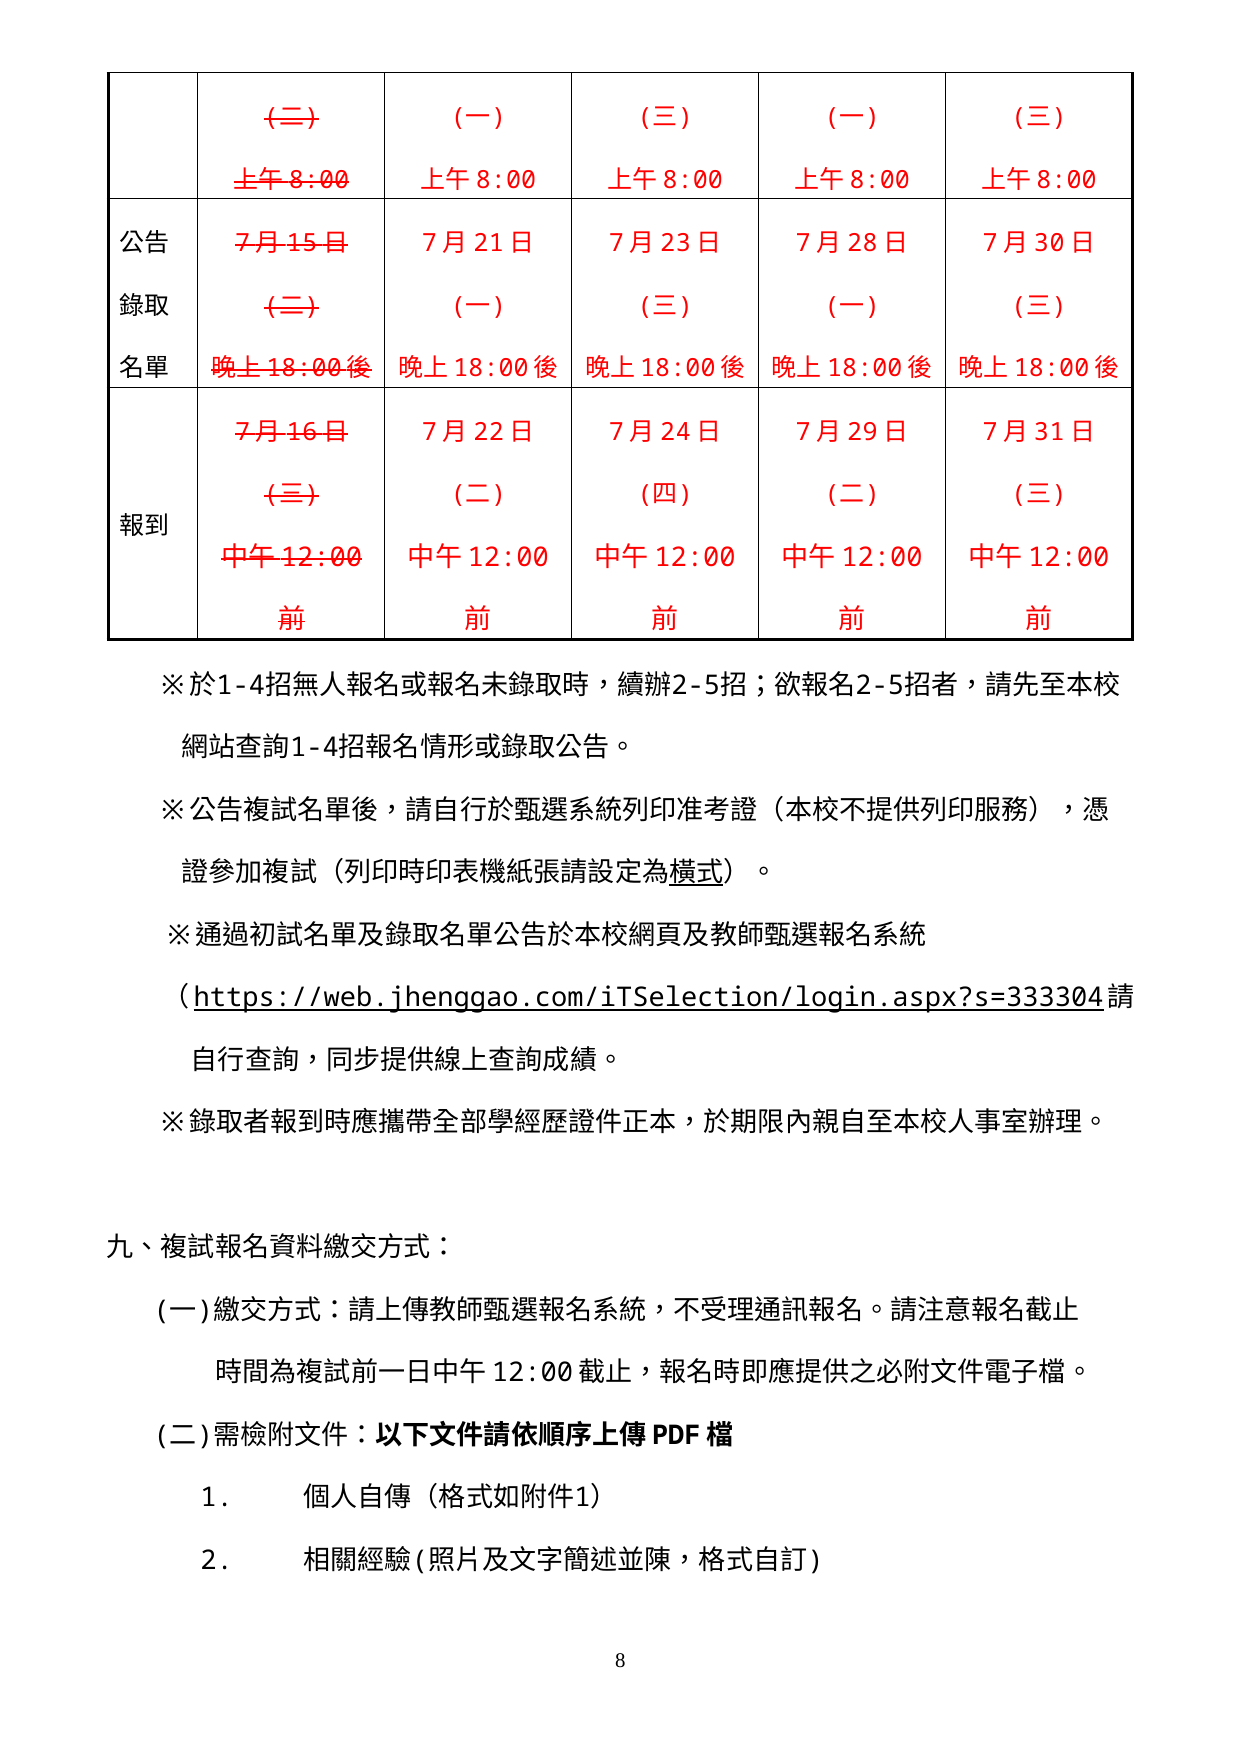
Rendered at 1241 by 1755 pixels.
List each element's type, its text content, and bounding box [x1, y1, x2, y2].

table_cell 7月23日(三) 晚上18:00後 [572, 199, 758, 387]
table_cell 7月29日(二) 中午12:00前 [759, 388, 945, 638]
text ※通過初試名單及錄取名單公告於本校網頁及教師甄選報名系統 [163, 891, 1134, 953]
table_cell (三) 上午8:00 [572, 73, 758, 198]
table_cell (三) 上午8:00 [946, 73, 1131, 198]
text 九、複試報名資料繳交方式： [106, 1203, 1134, 1266]
table_cell 7月28日(一) 晚上18:00後 [759, 199, 945, 387]
table_cell 公告 錄取名單 [110, 199, 197, 387]
table_cell 7月16日(三) 中午12:00前 [198, 388, 384, 638]
list 個人自傳（格式如附件1） [200, 1453, 1134, 1516]
table_cell 7月30日(三) 晚上18:00後 [946, 199, 1131, 387]
text (二)需檢附文件：以下文件請依順序上傳PDF檔 [153, 1391, 1085, 1453]
table_cell 報到 [110, 388, 197, 638]
table_cell (一) 上午8:00 [759, 73, 945, 198]
text (一)繳交方式：請上傳教師甄選報名系統，不受理通訊報名。請注意報名截止時間為複試前一日中午12:00截止，報名時即應提供之必附文件電子檔。 [153, 1266, 1085, 1391]
table_cell 7月24日(四) 中午12:00前 [572, 388, 758, 638]
text ※錄取者報到時應攜帶全部學經歷證件正本，於期限內親自至本校人事室辦理。 [156, 1078, 1128, 1141]
table_cell 7月22日(二) 中午12:00前 [385, 388, 571, 638]
table_cell 7月15日(二) 晚上18:00後 [198, 199, 384, 387]
table_cell [110, 73, 197, 198]
text ※於1-4招無人報名或報名未錄取時，續辦2-5招；欲報名2-5招者，請先至本校網站查詢1-4招報名情形或錄取公告。 [156, 641, 1128, 766]
table_cell (一) 上午8:00 [385, 73, 571, 198]
text ※公告複試名單後，請自行於甄選系統列印准考證（本校不提供列印服務），憑證參加複試（列印時印表機紙張請設定為橫式）。 [156, 766, 1128, 891]
table_cell 7月31日(三) 中午12:00前 [946, 388, 1131, 638]
table_cell 7月21日(一) 晚上18:00後 [385, 199, 571, 387]
text （https://web.jhenggao.com/iTSelection/login.aspx?s=333304請自行查詢，同步提供線上查詢成績。 [163, 953, 1134, 1078]
list 相關經驗(照片及文字簡述並陳，格式自訂) [200, 1516, 1134, 1578]
table_cell (二) 上午8:00 [198, 73, 384, 198]
